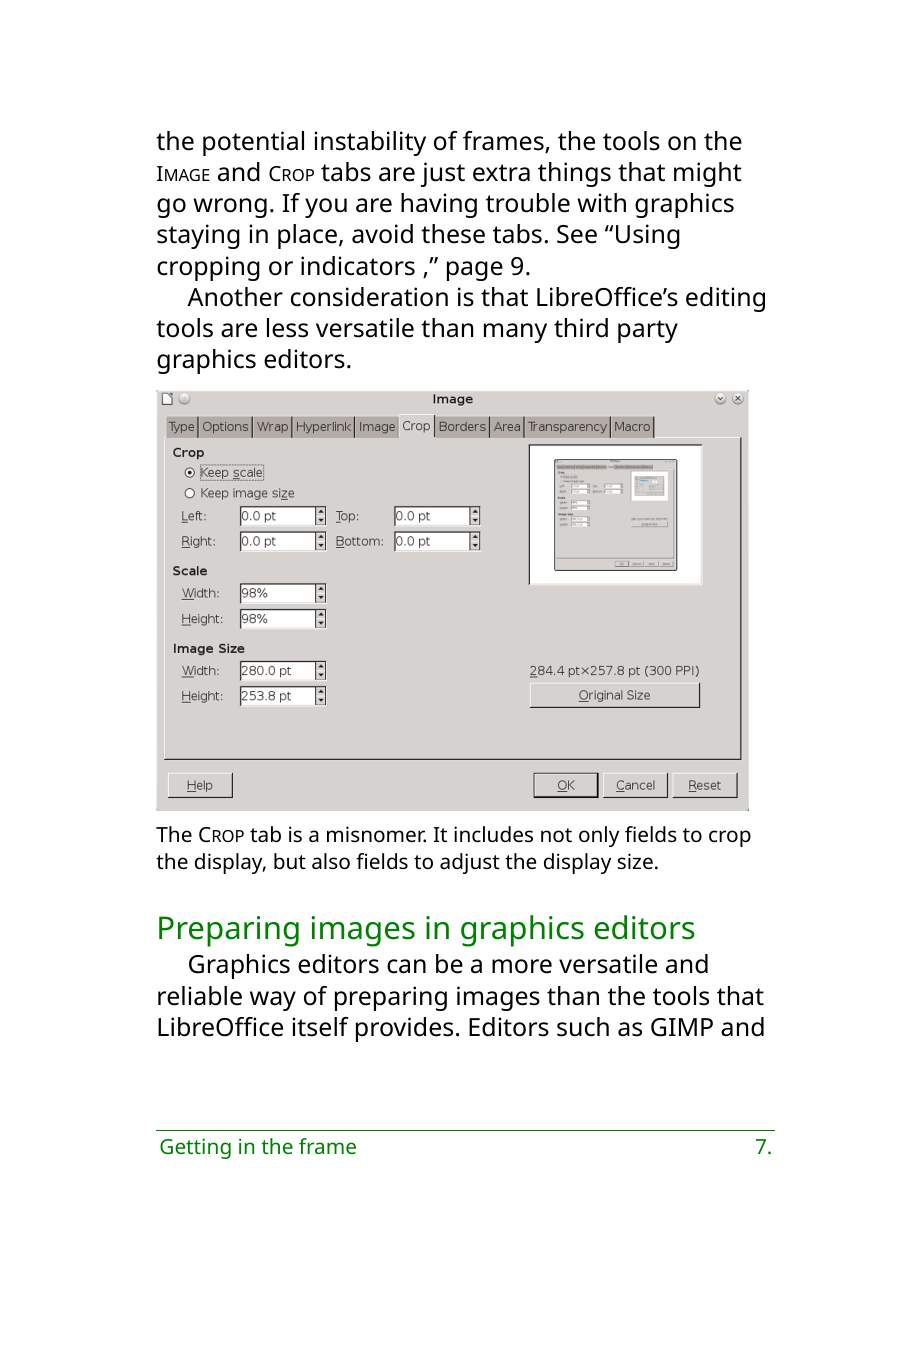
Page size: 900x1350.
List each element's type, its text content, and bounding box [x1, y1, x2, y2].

table_cell The Crop tab is a misnomer. It includes not only fields to crop the display, but also fields to adjust the display size. [156, 813, 775, 875]
picture [156, 390, 749, 811]
table_header [156, 391, 775, 813]
text Another consideration is that LibreOffice’s editing tools are less versatile than many third party graphics editors. [156, 281, 775, 375]
subtitle Preparing images in graphics editors [156, 906, 775, 949]
text Graphics editors can be a more versatile and reliable way of preparing images than the tools that LibreOffice itself provides. Editors such as GIMP and [156, 949, 775, 1042]
text All these tools can be handier than opening a graphics editor to make changes. However, given the potential instability of frames, the tools on the Image and Crop tabs are just extra things that might go wrong. If you are having trouble with graphics staying in place, avoid these tabs. See “Using cropping or indicators ,” page 8. [156, 125, 775, 281]
